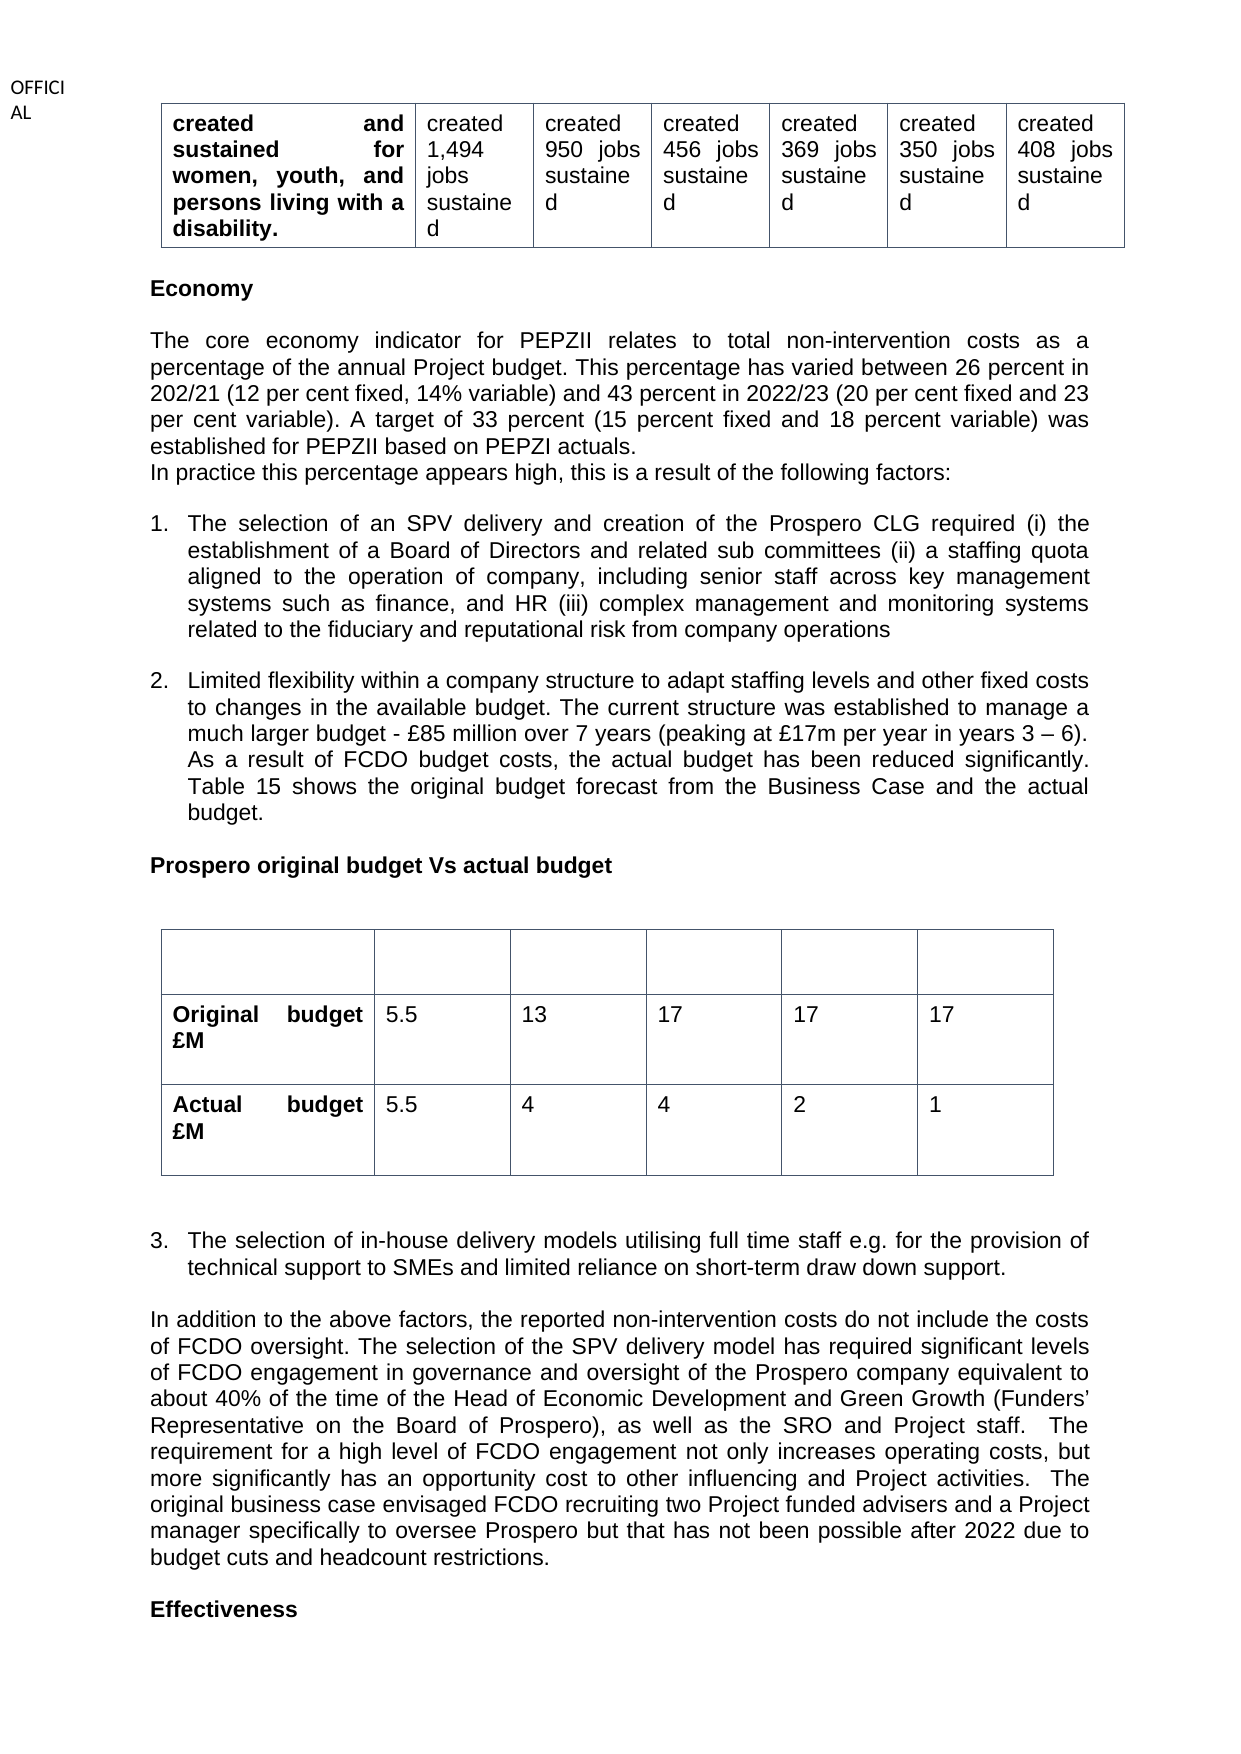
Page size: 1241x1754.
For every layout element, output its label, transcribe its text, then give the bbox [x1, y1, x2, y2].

table_cell 17 [918, 995, 1053, 1084]
text The core economy indicator for PEPZII relates to total non-intervention costs as a percentage of the annual Project budget. This percentage has varied between 26 percent in 202/21 (12 per cent fixed, 14% variable) and 43 percent in 2022/23 (20 per cent fixed and 23 per cent variable). A target of 33 percent (15 percent fixed and 18 percent variable) was established for PEPZII based on PEPZI actuals. [150, 327, 1090, 459]
text In practice this percentage appears high, this is a result of the following factors: [150, 459, 1090, 485]
table_header 2023/24 [782, 930, 917, 994]
table_cell created 369 jobs sustained [770, 104, 887, 247]
table_cell created 408 jobs sustained [1007, 104, 1124, 247]
list The selection of in-house delivery models utilising full time staff e.g. for the provision of technical support to SMEs and limited reliance on short-term draw down support. [150, 1227, 1090, 1280]
table_header 2021/22 [511, 930, 646, 994]
table_cell 5.5 [375, 995, 510, 1084]
table_cell 2 [782, 1085, 917, 1175]
table_cell 17 [647, 995, 781, 1084]
table_cell created 950 jobs sustained [534, 104, 651, 247]
table_header [162, 930, 374, 994]
table_cell 4 [511, 1085, 646, 1175]
table_cell Original budget £M [162, 995, 374, 1084]
table_cell created 350 jobs sustained [888, 104, 1006, 247]
table_cell Actual budget £M [162, 1085, 374, 1175]
table_cell created 456 jobs sustained [652, 104, 769, 247]
text Effectiveness [150, 1596, 1090, 1623]
table_cell 5.5 [375, 1085, 510, 1175]
table_header 2024/25 [918, 930, 1053, 994]
table_cell 17 [782, 995, 917, 1084]
text In addition to the above factors, the reported non-intervention costs do not include the costs of FCDO oversight. The selection of the SPV delivery model has required significant levels of FCDO engagement in governance and oversight of the Prospero company equivalent to about 40% of the time of the Head of Economic Development and Green Growth (Funders’ Representative on the Board of Prospero), as well as the SRO and Project staff. The requirement for a high level of FCDO engagement not only increases operating costs, but more significantly has an opportunity cost to other influencing and Project activities. The original business case envisaged FCDO recruiting two Project funded advisers and a Project manager specifically to oversee Prospero but that has not been possible after 2022 due to budget cuts and headcount restrictions. [150, 1306, 1090, 1570]
table_cell 1 [918, 1085, 1053, 1175]
text Economy [150, 274, 1090, 301]
table_header 2022/23 [647, 930, 781, 994]
table_cell created and sustained for women, youth, and persons living with a disability. [162, 104, 415, 247]
table_cell 4 [647, 1085, 781, 1175]
list The selection of an SPV delivery and creation of the Prospero CLG required (i) the establishment of a Board of Directors and related sub committees (ii) a staffing quota aligned to the operation of company, including senior staff across key management systems such as finance, and HR (iii) complex management and monitoring systems related to the fiduciary and reputational risk from company operations [150, 510, 1090, 642]
table_header 2020/21 [375, 930, 510, 994]
table_cell 13 [511, 995, 646, 1084]
text Prospero original budget Vs actual budget [150, 852, 1090, 878]
list Limited flexibility within a company structure to adapt staffing levels and other fixed costs to changes in the available budget. The current structure was established to manage a much larger budget - £85 million over 7 years (peaking at £17m per year in years 3 – 6). As a result of FCDO budget costs, the actual budget has been reduced significantly. Table 15 shows the original budget forecast from the Business Case and the actual budget. [150, 667, 1090, 825]
table_cell created 1,494 jobs sustained [416, 104, 533, 247]
